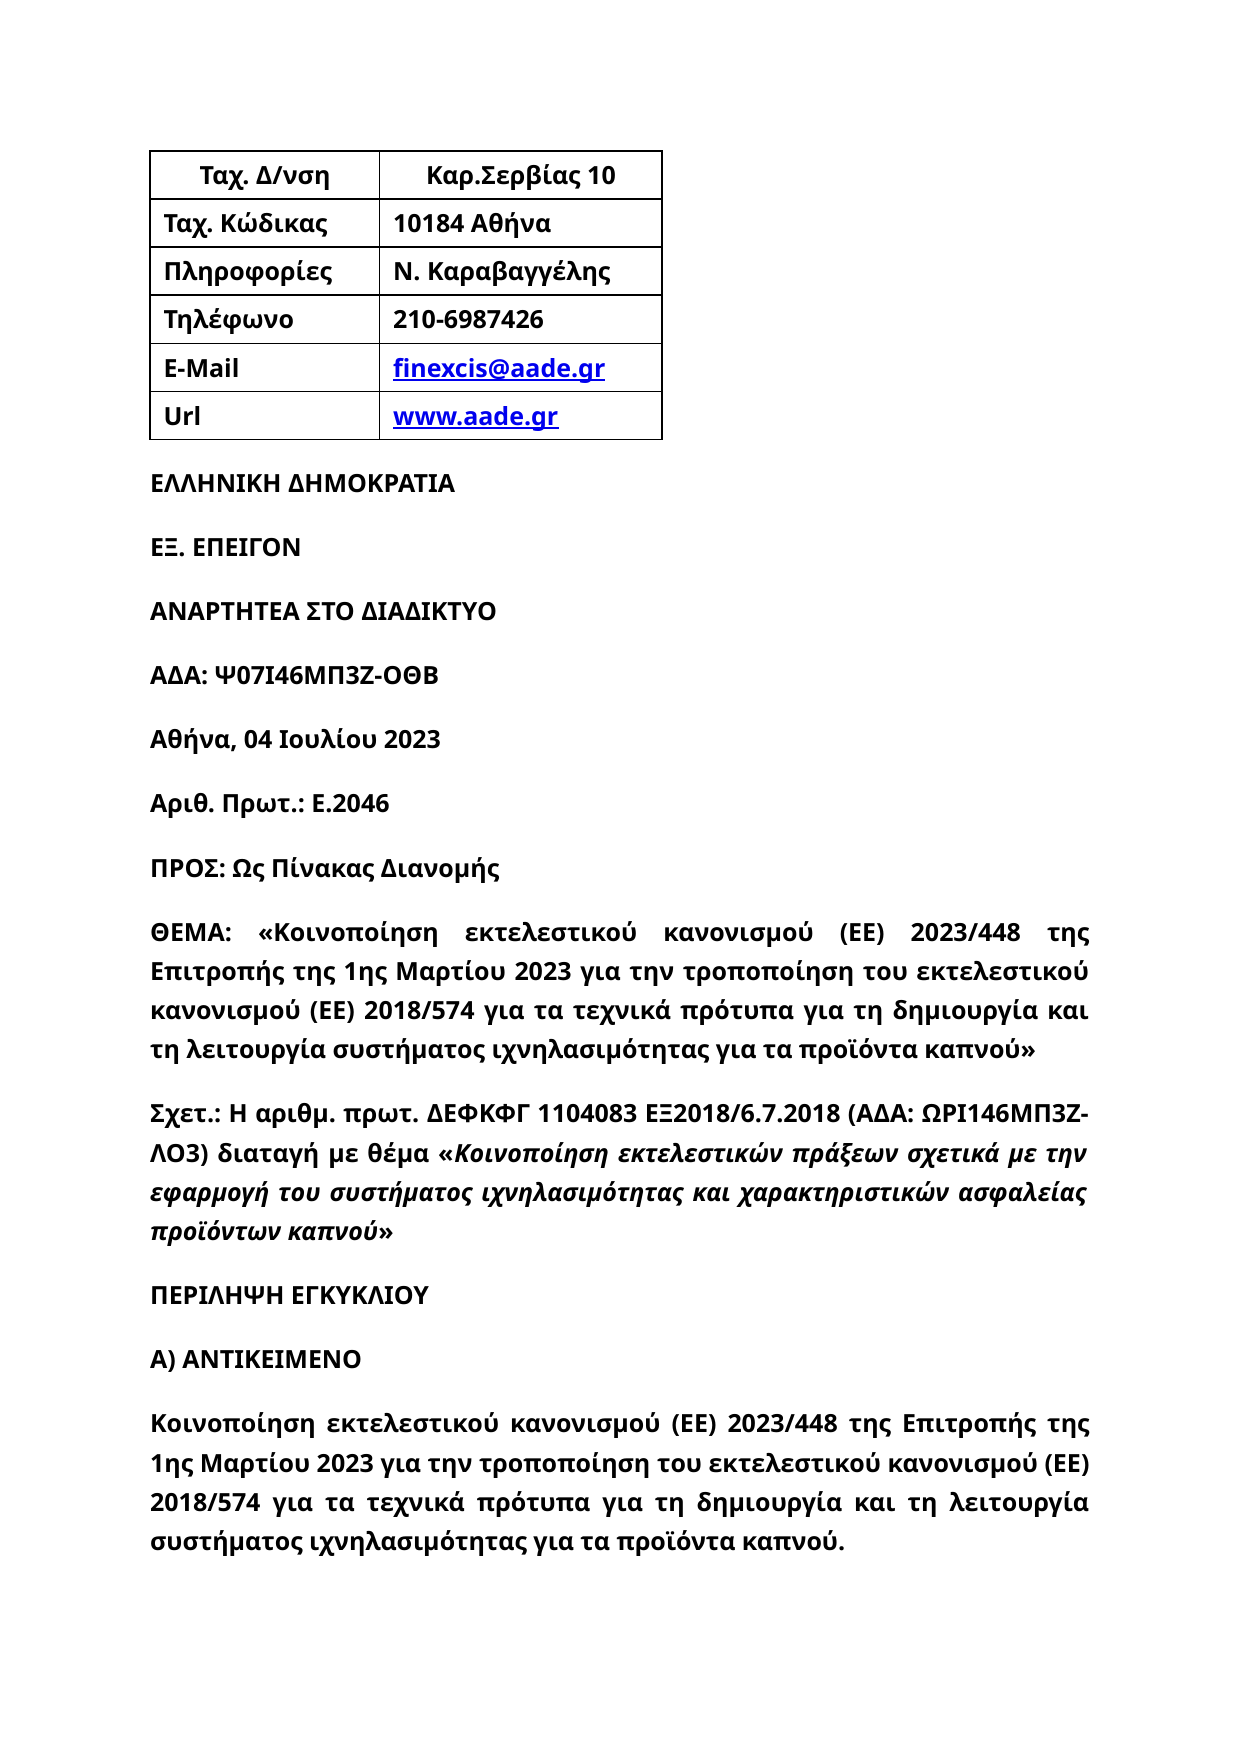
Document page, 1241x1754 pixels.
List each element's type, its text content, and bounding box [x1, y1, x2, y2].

text Αριθ. Πρωτ.: Ε.2046 [150, 786, 1090, 820]
text ΕΛΛΗΝΙΚΗ ΔΗΜΟΚΡΑΤΙΑ [150, 465, 1090, 499]
text ΠΡΟΣ: Ως Πίνακας Διανομής [150, 850, 1090, 884]
table_header Ταχ. Δ/νση [151, 152, 379, 198]
text ΑΔΑ: Ψ07Ι46ΜΠ3Ζ-ΟΘΒ [150, 658, 1090, 692]
table_header Καρ.Σερβίας 10 [380, 152, 661, 198]
text Σχετ.: Η αριθμ. πρωτ. ΔΕΦΚΦΓ 1104083 ΕΞ2018/6.7.2018 (ΑΔΑ: ΩΡΙ146ΜΠ3Ζ-ΛΟ3) διαταγή με θέμα «Κοινοποίηση εκτελεστικών πράξεων σχετικά με την εφαρμογή του συστήματος ιχνηλασιμότητας και χαρακτηριστικών ασφαλείας προϊόντων καπνού» [150, 1096, 1090, 1248]
table_cell www.aade.gr [380, 392, 661, 439]
table_cell Ν. Καραβαγγέλης [380, 248, 661, 294]
table_cell Ταχ. Κώδικας [151, 200, 379, 246]
text ΑΝΑΡΤΗΤΕΑ ΣΤΟ ΔΙΑΔΙΚΤΥΟ [150, 594, 1090, 628]
text ΘΕΜΑ: «Κοινοποίηση εκτελεστικού κανονισμού (ΕΕ) 2023/448 της Επιτροπής της 1ης Μαρτίου 2023 για την τροποποίηση του εκτελεστικού κανονισμού (ΕΕ) 2018/574 για τα τεχνικά πρότυπα για τη δημιουργία και τη λειτουργία συστήματος ιχνηλασιμότητας για τα προϊόντα καπνού» [150, 914, 1090, 1066]
text Κοινοποίηση εκτελεστικού κανονισμού (ΕΕ) 2023/448 της Επιτροπής της 1ης Μαρτίου 2023 για την τροποποίηση του εκτελεστικού κανονισμού (ΕΕ) 2018/574 για τα τεχνικά πρότυπα για τη δημιουργία και τη λειτουργία συστήματος ιχνηλασιμότητας για τα προϊόντα καπνού. [150, 1406, 1090, 1558]
text Α) ΑΝΤΙΚΕΙΜΕΝΟ [150, 1342, 1090, 1376]
text ΠΕΡΙΛΗΨΗ ΕΓΚΥΚΛΙΟΥ [150, 1278, 1090, 1312]
text ΕΞ. ΕΠΕΙΓΟΝ [150, 529, 1090, 563]
table_cell 10184 Αθήνα [380, 200, 661, 246]
table_cell E-Mail [151, 344, 379, 391]
table_cell Url [151, 392, 379, 439]
table_cell 210-6987426 [380, 296, 661, 342]
table_cell Πληροφορίες [151, 248, 379, 294]
text Αθήνα, 04 Ιουλίου 2023 [150, 722, 1090, 756]
table_cell Τηλέφωνο [151, 296, 379, 342]
table_cell finexcis@aade.gr [380, 344, 661, 391]
